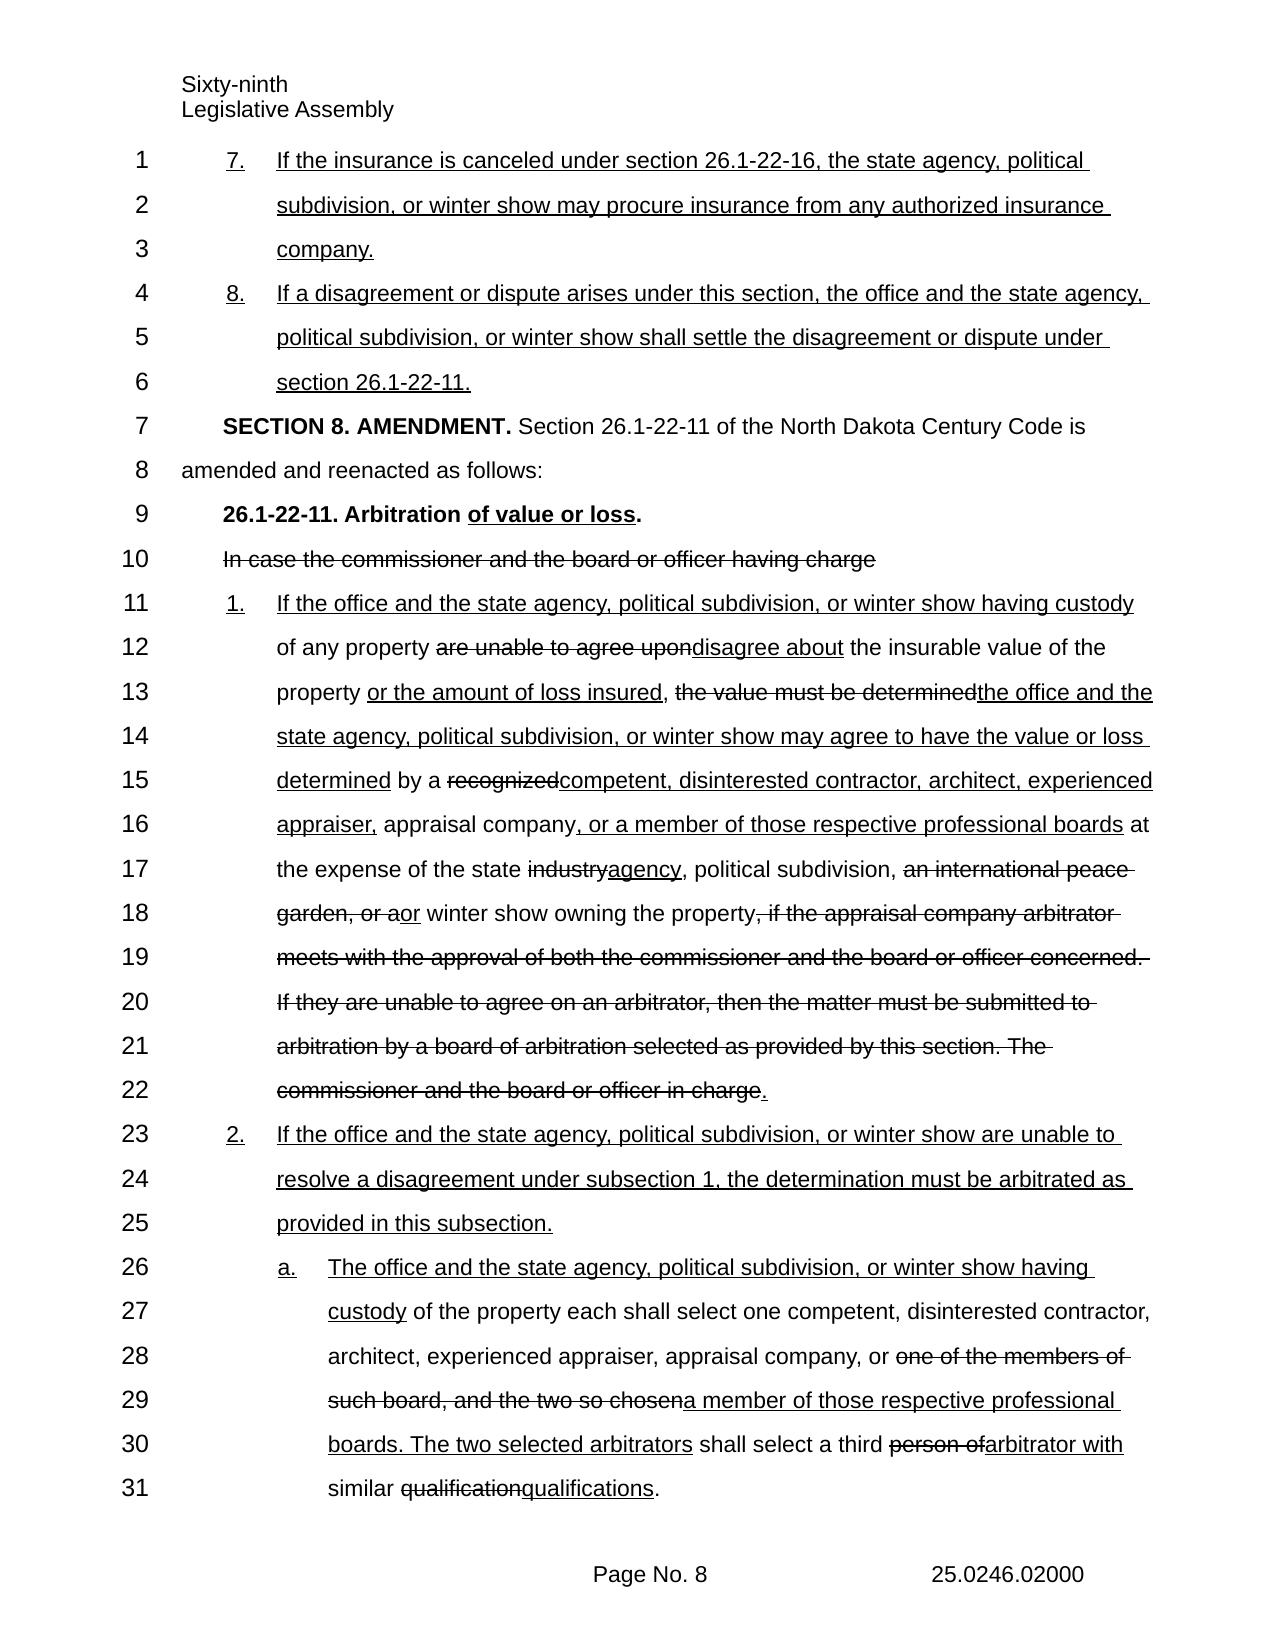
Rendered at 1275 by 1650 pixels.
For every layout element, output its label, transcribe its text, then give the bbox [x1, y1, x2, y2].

text In case the commissioner and the board or officer having charge [181, 532, 1154, 576]
subtitle 26.1‑22‑11. Arbitration of value or loss. [181, 487, 1154, 532]
text a. The office and the state agency, political subdivision, or winter show having custody of the property each shall select one competent, disinterested contractor, architect, experienced appraiser, appraisal company, or one of the members of such board, and the two so chosena member of those respective professional boards. The two selected arbitrators shall select a third person ofarbitrator with similar qualificationqualifications. [181, 1240, 1154, 1506]
text SECTION 8. AMENDMENT. Section 26.1‑22‑11 of the North Dakota Century Code is amended and reenacted as follows: [181, 399, 1154, 487]
text 1. If the office and the state agency, political subdivision, or winter show having custody of any property are unable to agree upondisagree about the insurable value of the property or the amount of loss insured, the value must be determinedthe office and the state agency, political subdivision, or winter show may agree to have the value or loss determined by a recognizedcompetent, disinterested contractor, architect, experienced appraiser, appraisal company, or a member of those respective professional boards at the expense of the state industryagency, political subdivision, an international peace garden, or aor winter show owning the property, if the appraisal company arbitrator meets with the approval of both the commissioner and the board or officer concerned. If they are unable to agree on an arbitrator, then the matter must be submitted to arbitration by a board of arbitration selected as provided by this section. The commissioner and the board or officer in charge. [181, 576, 1154, 1107]
text 7. If the insurance is canceled under section 26.1‑22‑16, the state agency, political subdivision, or winter show may procure insurance from any authorized insurance company. [181, 133, 1154, 266]
text 2. If the office and the state agency, political subdivision, or winter show are unable to resolve a disagreement under subsection 1, the determination must be arbitrated as provided in this subsection. [181, 1107, 1154, 1240]
text 8. If a disagreement or dispute arises under this section, the office and the state agency, political subdivision, or winter show shall settle the disagreement or dispute under section 26.1‑22‑11. [181, 266, 1154, 399]
